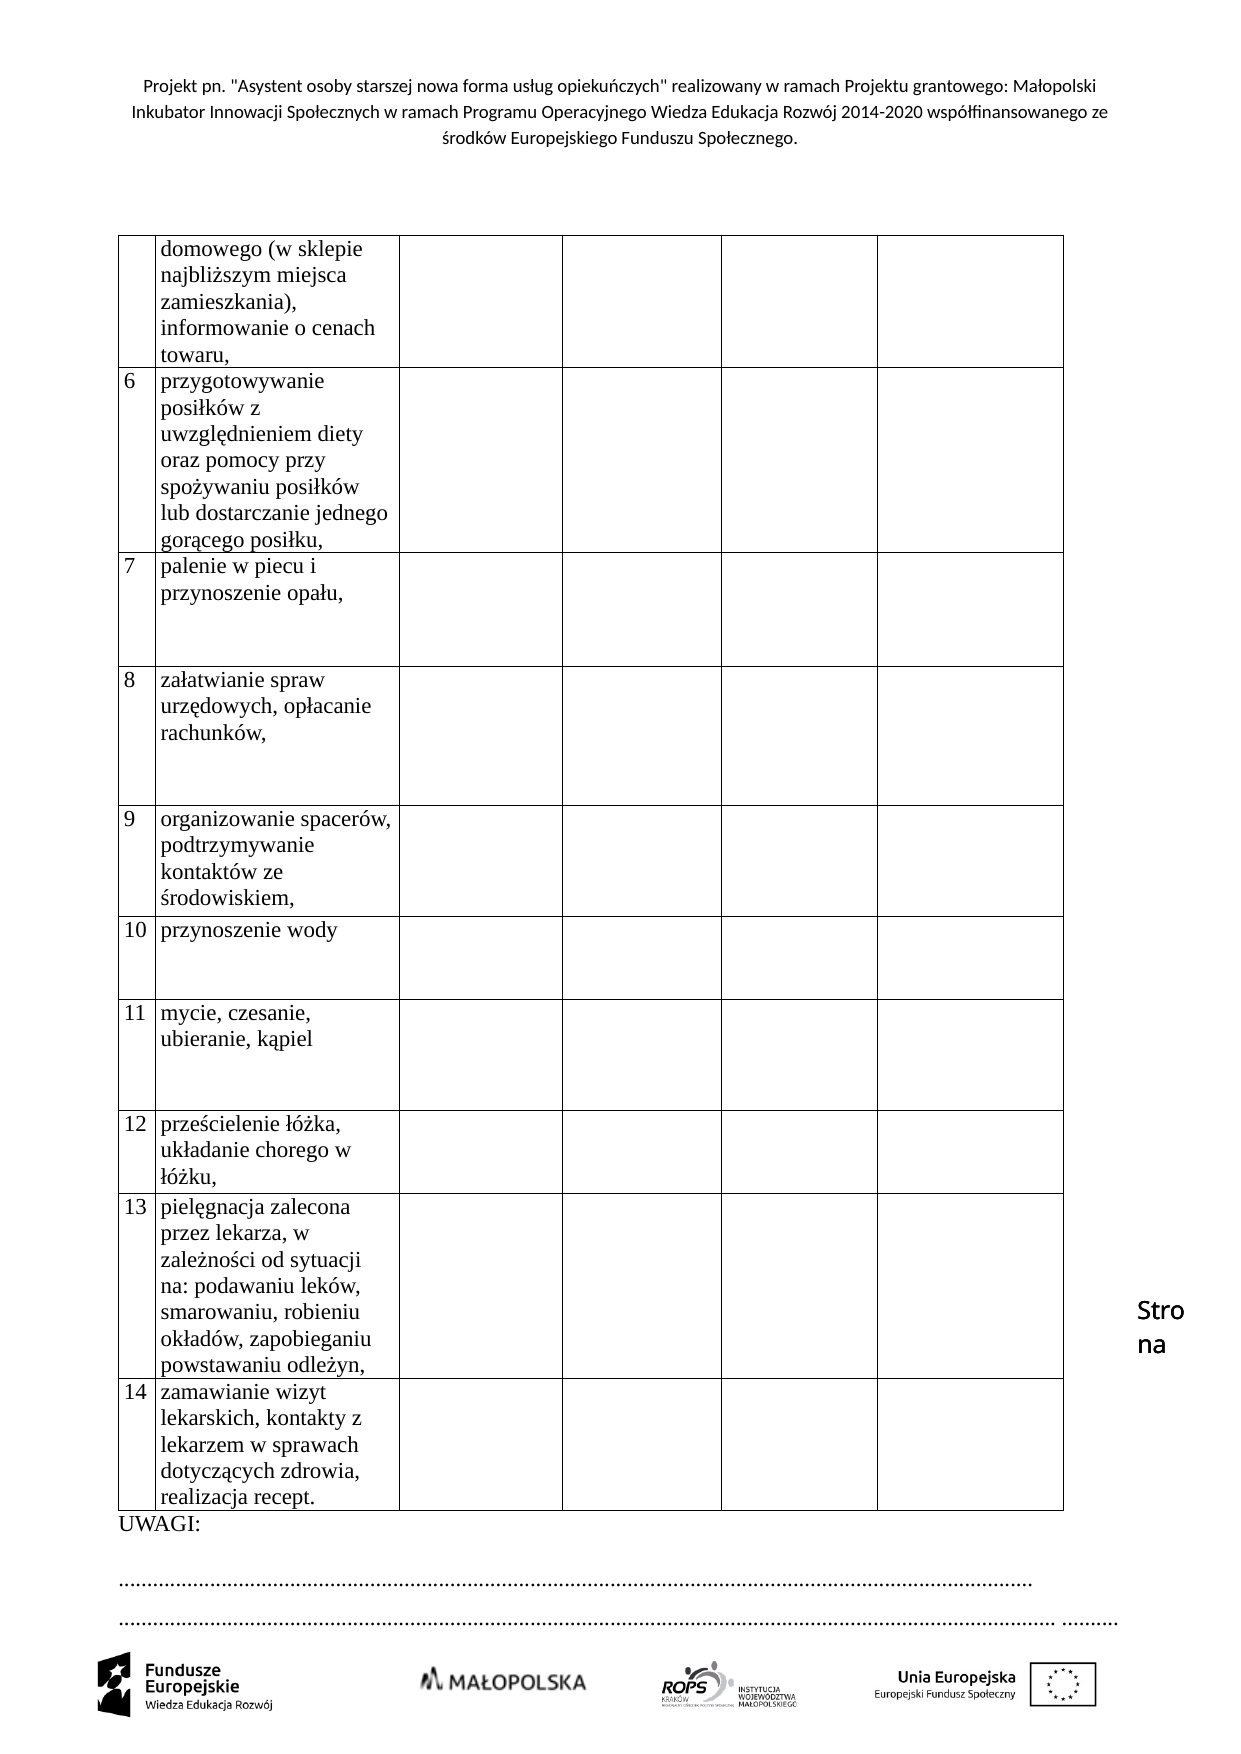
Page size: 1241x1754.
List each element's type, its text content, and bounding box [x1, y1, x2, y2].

table_cell 12 [119, 1111, 155, 1192]
table_cell [563, 1000, 721, 1109]
table_cell [400, 1000, 562, 1109]
table_cell [563, 1111, 721, 1192]
table_cell organizowanie spacerów, podtrzymywanie kontaktów ze środowiskiem, [156, 806, 399, 916]
table_cell prześcielenie łóżka, układanie chorego w łóżku, [156, 1111, 399, 1192]
table_cell 6 [119, 368, 155, 552]
table_cell [563, 553, 721, 666]
table_cell [722, 667, 877, 805]
table_cell przygotowywanie posiłków z uwzględnieniem diety oraz pomocy przy spożywaniu posiłków lub dostarczanie jednego gorącego posiłku, [156, 368, 399, 552]
table_cell [400, 236, 562, 367]
table_cell [878, 1379, 1063, 1510]
table_cell 8 [119, 667, 155, 805]
table_cell [878, 806, 1063, 916]
table_cell [119, 236, 155, 367]
table_cell [722, 917, 877, 998]
text UWAGI: [118, 1510, 1122, 1537]
table_cell [722, 368, 877, 552]
table_cell [563, 806, 721, 916]
table_cell [878, 1000, 1063, 1109]
table_cell 11 [119, 1000, 155, 1109]
table_cell [878, 236, 1063, 367]
table_cell [878, 917, 1063, 998]
table_cell [400, 1194, 562, 1377]
table_cell [400, 553, 562, 666]
table_cell [722, 1379, 877, 1510]
table_cell [400, 667, 562, 805]
table_cell mycie, czesanie, ubieranie, kąpiel [156, 1000, 399, 1109]
table_cell 7 [119, 553, 155, 666]
table_cell 14 [119, 1379, 155, 1510]
table_cell [722, 236, 877, 367]
text .................................................................................................................................................................... .......... [118, 1604, 1122, 1630]
table_cell [722, 1000, 877, 1109]
table_cell [563, 1379, 721, 1510]
table_cell [722, 553, 877, 666]
table_cell [722, 806, 877, 916]
table_cell [878, 667, 1063, 805]
table_cell domowego (w sklepie najbliższym miejsca zamieszkania), informowanie o cenach towaru, [156, 236, 399, 367]
table_cell [722, 1111, 877, 1192]
table_cell [878, 1194, 1063, 1377]
table_cell palenie w piecu i przynoszenie opału, [156, 553, 399, 666]
table_cell [563, 368, 721, 552]
table_cell [400, 917, 562, 998]
table_cell [878, 1111, 1063, 1192]
table_cell [722, 1194, 877, 1377]
table_cell [878, 553, 1063, 666]
table_cell 13 [119, 1194, 155, 1377]
text ................................................................................................................................................................ [118, 1564, 1122, 1591]
table_cell [400, 368, 562, 552]
table_cell [563, 917, 721, 998]
table_cell załatwianie spraw urzędowych, opłacanie rachunków, [156, 667, 399, 805]
table_cell pielęgnacja zalecona przez lekarza, w zależności od sytuacji na: podawaniu leków, smarowaniu, robieniu okładów, zapobieganiu powstawaniu odleżyn, [156, 1194, 399, 1377]
table_cell 9 [119, 806, 155, 916]
table_cell [563, 236, 721, 367]
table_cell [563, 1194, 721, 1377]
table_cell 10 [119, 917, 155, 998]
table_cell [563, 667, 721, 805]
table_cell przynoszenie wody [156, 917, 399, 998]
table_cell zamawianie wizyt lekarskich, kontakty z lekarzem w sprawach dotyczących zdrowia, realizacja recept. [156, 1379, 399, 1510]
table_cell [400, 1111, 562, 1192]
table_cell [400, 806, 562, 916]
table_cell [878, 368, 1063, 552]
table_cell [400, 1379, 562, 1510]
